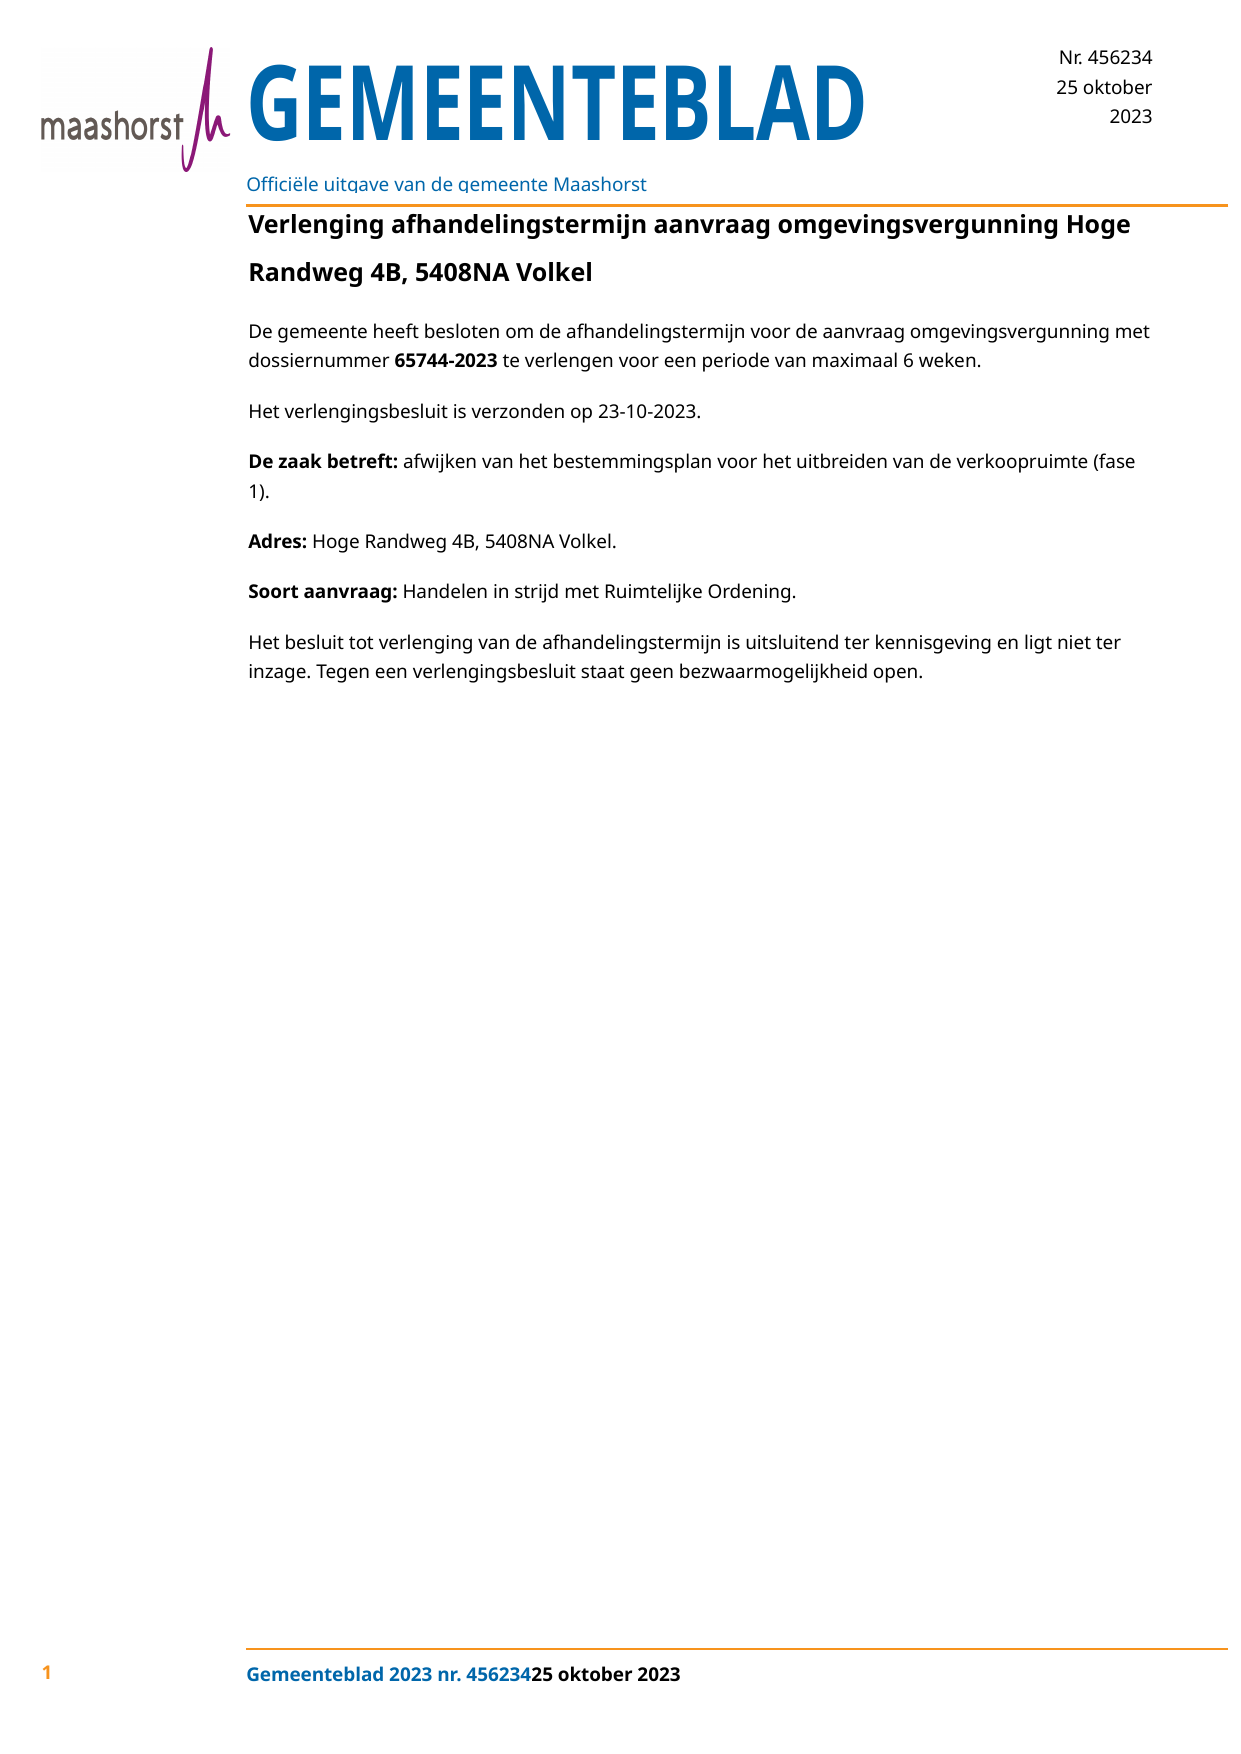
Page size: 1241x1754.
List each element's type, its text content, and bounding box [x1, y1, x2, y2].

text De zaak betreft: afwijken van het bestemmingsplan voor het uitbreiden van de verkoopruimte (fase 1). [248, 448, 1152, 504]
text Soort aanvraag: Handelen in strijd met Ruimtelijke Ordening. [248, 579, 1152, 604]
text Verlenging afhandelingstermijn aanvraag omgevingsvergunning Hoge Randweg 4B, 5408NA Volkel [248, 207, 1152, 288]
text Het verlengingsbesluit is verzonden op 23-10-2023. [248, 398, 1152, 424]
text Adres: Hoge Randweg 4B, 5408NA Volkel. [248, 528, 1152, 554]
text De gemeente heeft besloten om de afhandelingstermijn voor de aanvraag omgevingsvergunning met dossiernummer 65744-2023 te verlengen voor een periode van maximaal 6 weken. [248, 318, 1152, 373]
text Het besluit tot verlenging van de afhandelingstermijn is uitsluitend ter kennisgeving en ligt niet ter inzage. Tegen een verlengingsbesluit staat geen bezwaarmogelijkheid open. [248, 629, 1152, 684]
picture [41, 47, 231, 172]
